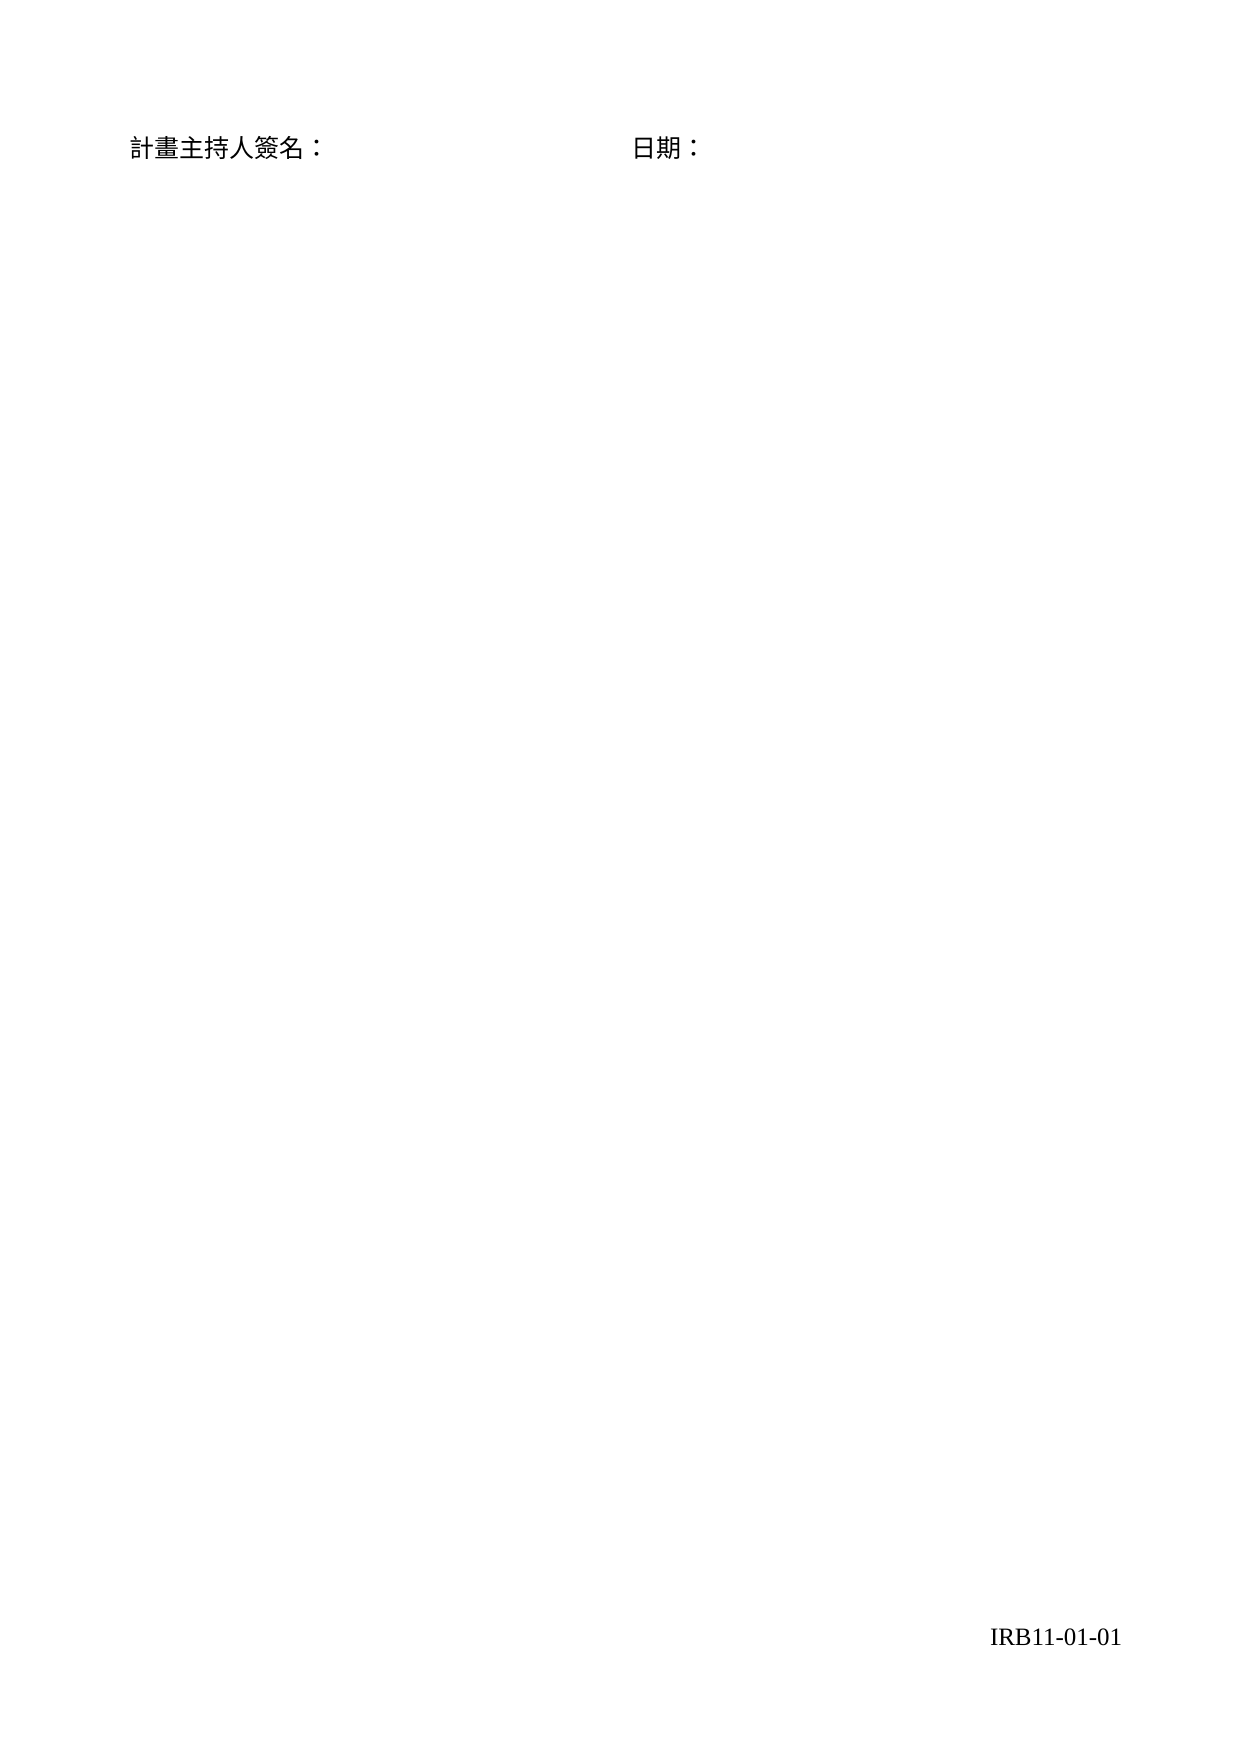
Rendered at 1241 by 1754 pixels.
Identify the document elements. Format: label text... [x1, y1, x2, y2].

table_header 日期： [620, 105, 1122, 168]
table_header 計畫主持人簽名： [118, 105, 620, 168]
